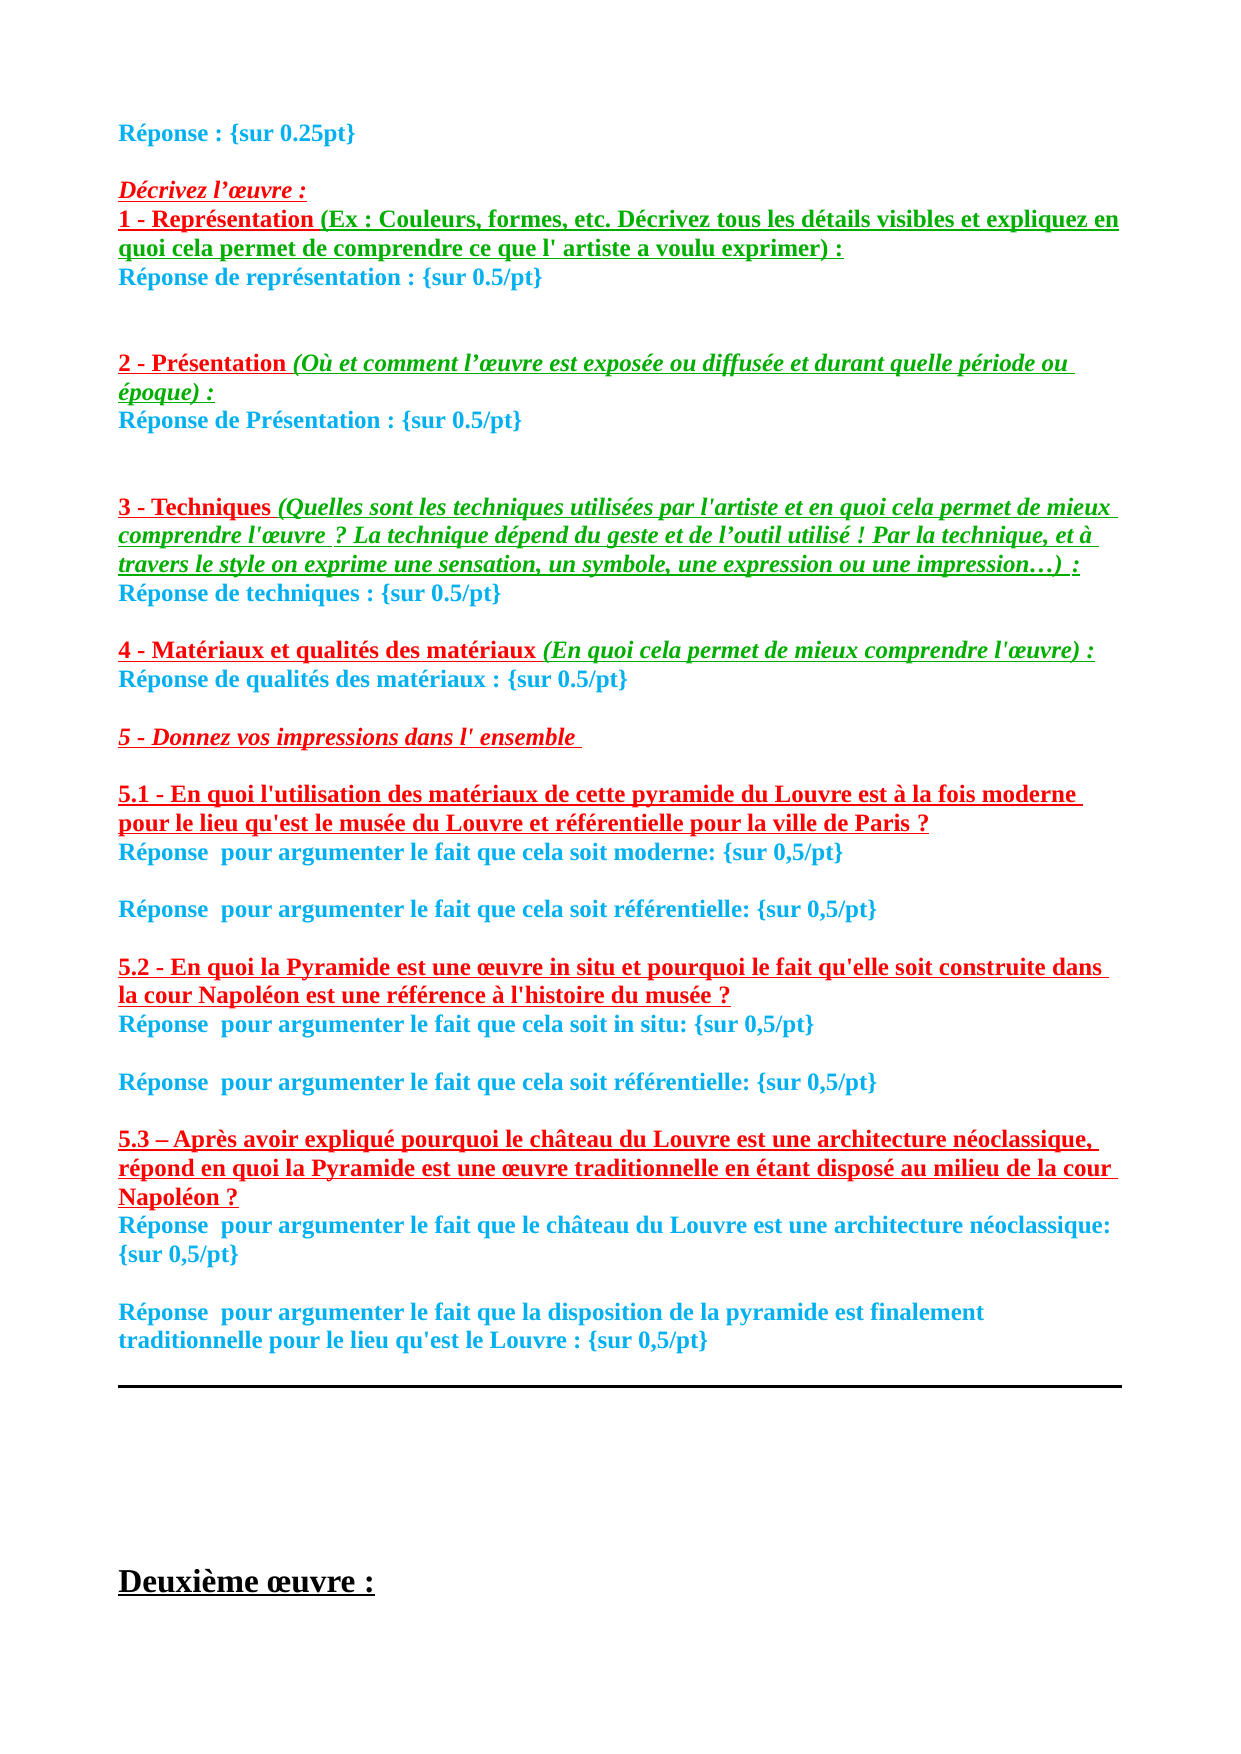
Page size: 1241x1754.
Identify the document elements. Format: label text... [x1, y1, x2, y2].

text Réponse de représentation : {sur 0.5/pt} [118, 262, 1122, 291]
text Deuxième œuvre : [118, 1561, 1122, 1599]
text Réponse pour argumenter le fait que la disposition de la pyramide est finalement traditionnelle pour le lieu qu'est le Louvre : {sur 0,5/pt} [118, 1297, 1122, 1354]
text 3 - Techniques (Quelles sont les techniques utilisées par l'artiste et en quoi cela permet de mieux comprendre l'œuvre ? La technique dépend du geste et de l’outil utilisé ! Par la technique, et à travers le style on exprime une sensation, un symbole, une expression ou une impression…) : [118, 492, 1122, 578]
text 5 - Donnez vos impressions dans l' ensemble [118, 722, 1122, 751]
text Réponse pour argumenter le fait que cela soit moderne: {sur 0,5/pt} [118, 837, 1122, 866]
text Réponse de Présentation : {sur 0.5/pt} [118, 406, 1122, 434]
text Réponse : {sur 0.25pt} [118, 118, 1122, 147]
text 2 - Présentation (Où et comment l’œuvre est exposée ou diffusée et durant quelle période ou époque) : [118, 348, 1122, 406]
text Réponse pour argumenter le fait que cela soit in situ: {sur 0,5/pt} [118, 1009, 1122, 1038]
text 5.3 – Après avoir expliqué pourquoi le château du Louvre est une architecture néoclassique, répond en quoi la Pyramide est une œuvre traditionnelle en étant disposé au milieu de la cour Napoléon ? [118, 1124, 1122, 1211]
text 5.1 - En quoi l'utilisation des matériaux de cette pyramide du Louvre est à la fois moderne pour le lieu qu'est le musée du Louvre et référentielle pour la ville de Paris ? [118, 779, 1122, 837]
text Réponse pour argumenter le fait que cela soit référentielle: {sur 0,5/pt} [118, 894, 1122, 923]
text 1 - Représentation (Ex : Couleurs, formes, etc. Décrivez tous les détails visibles et expliquez en quoi cela permet de comprendre ce que l' artiste a voulu exprimer) : [118, 204, 1122, 262]
text Réponse pour argumenter le fait que cela soit référentielle: {sur 0,5/pt} [118, 1067, 1122, 1096]
text Réponse pour argumenter le fait que le château du Louvre est une architecture néoclassique: {sur 0,5/pt} [118, 1211, 1122, 1268]
text Décrivez l’œuvre : [118, 176, 1122, 204]
text Réponse de qualités des matériaux : {sur 0.5/pt} [118, 664, 1122, 693]
text Réponse de techniques : {sur 0.5/pt} [118, 578, 1122, 607]
text 5.2 - En quoi la Pyramide est une œuvre in situ et pourquoi le fait qu'elle soit construite dans la cour Napoléon est une référence à l'histoire du musée ? [118, 952, 1122, 1009]
text 4 - Matériaux et qualités des matériaux (En quoi cela permet de mieux comprendre l'œuvre) : [118, 636, 1122, 664]
